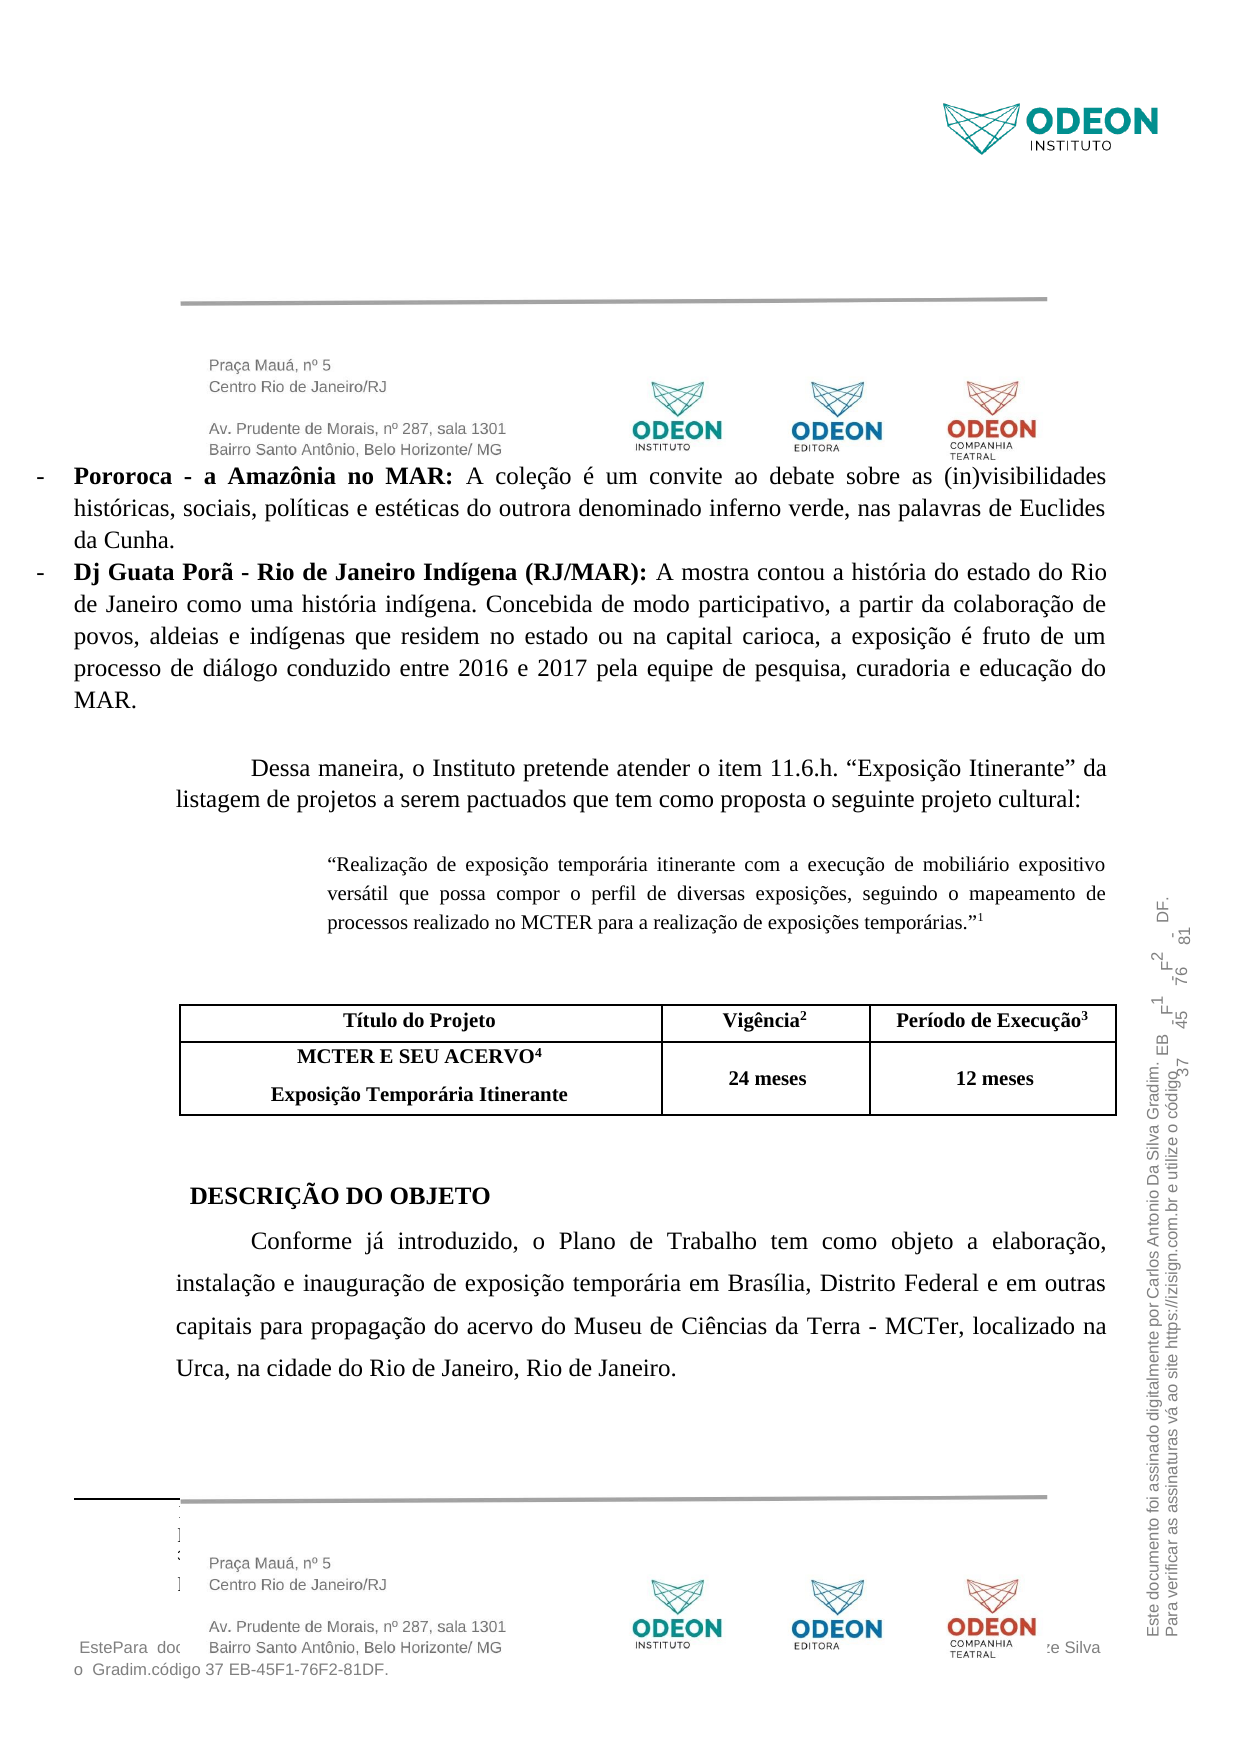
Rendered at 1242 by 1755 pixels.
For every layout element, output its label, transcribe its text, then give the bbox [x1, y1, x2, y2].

table_cell 12 meses [871, 1043, 1115, 1114]
text Conforme já introduzido, o Plano de Trabalho tem como objeto a elaboração, instalação e inauguração de exposição temporária em Brasília, Distrito Federal e em outras capitais para propagação do acervo do Museu de Ciências da Terra - MCTer, localizado na Urca, na cidade do Rio de Janeiro, Rio de Janeiro. [176, 1226, 1107, 1382]
list Pororoca - a Amazônia no MAR: A coleção é um convite ao debate sobre as (in)visibilidades históricas, sociais, políticas e estéticas do outrora denominado inferno verde, nas palavras de Euclides da Cunha. [36, 461, 1107, 554]
table_cell 24 meses [663, 1043, 869, 1114]
table_header Título do Projeto [181, 1006, 661, 1041]
table_header Vigência2 [663, 1006, 869, 1041]
text “Realização de exposição temporária itinerante com a execução de mobiliário expositivo versátil que possa compor o perfil de diversas exposições, seguindo o mapeamento de processos realizado no MCTER para a realização de exposições temporárias.” [327, 852, 1107, 934]
table_header DESCRIÇÃO DO OBJETO [190, 1180, 1096, 1226]
list Dj Guata Porã - Rio de Janeiro Indígena (RJ/MAR): A mostra contou a história do estado do Rio de Janeiro como uma história indígena. Concebida de modo participativo, a partir da colaboração de povos, aldeias e indígenas que residem no estado ou na capital carioca, a exposição é fruto de um processo de diálogo conduzido entre 2016 e 2017 pela equipe de pesquisa, curadoria e educação do MAR. [36, 557, 1107, 713]
table_cell MCTER E SEU ACERVO4 Exposição Temporária Itinerante [181, 1043, 661, 1114]
text Dessa maneira, o Instituto pretende atender o item 11.6.h. “Exposição Itinerante” da listagem de projetos a serem pactuados que tem como proposta o seguinte projeto cultural: [176, 753, 1107, 813]
table_header Período de Execução3 [871, 1006, 1115, 1041]
